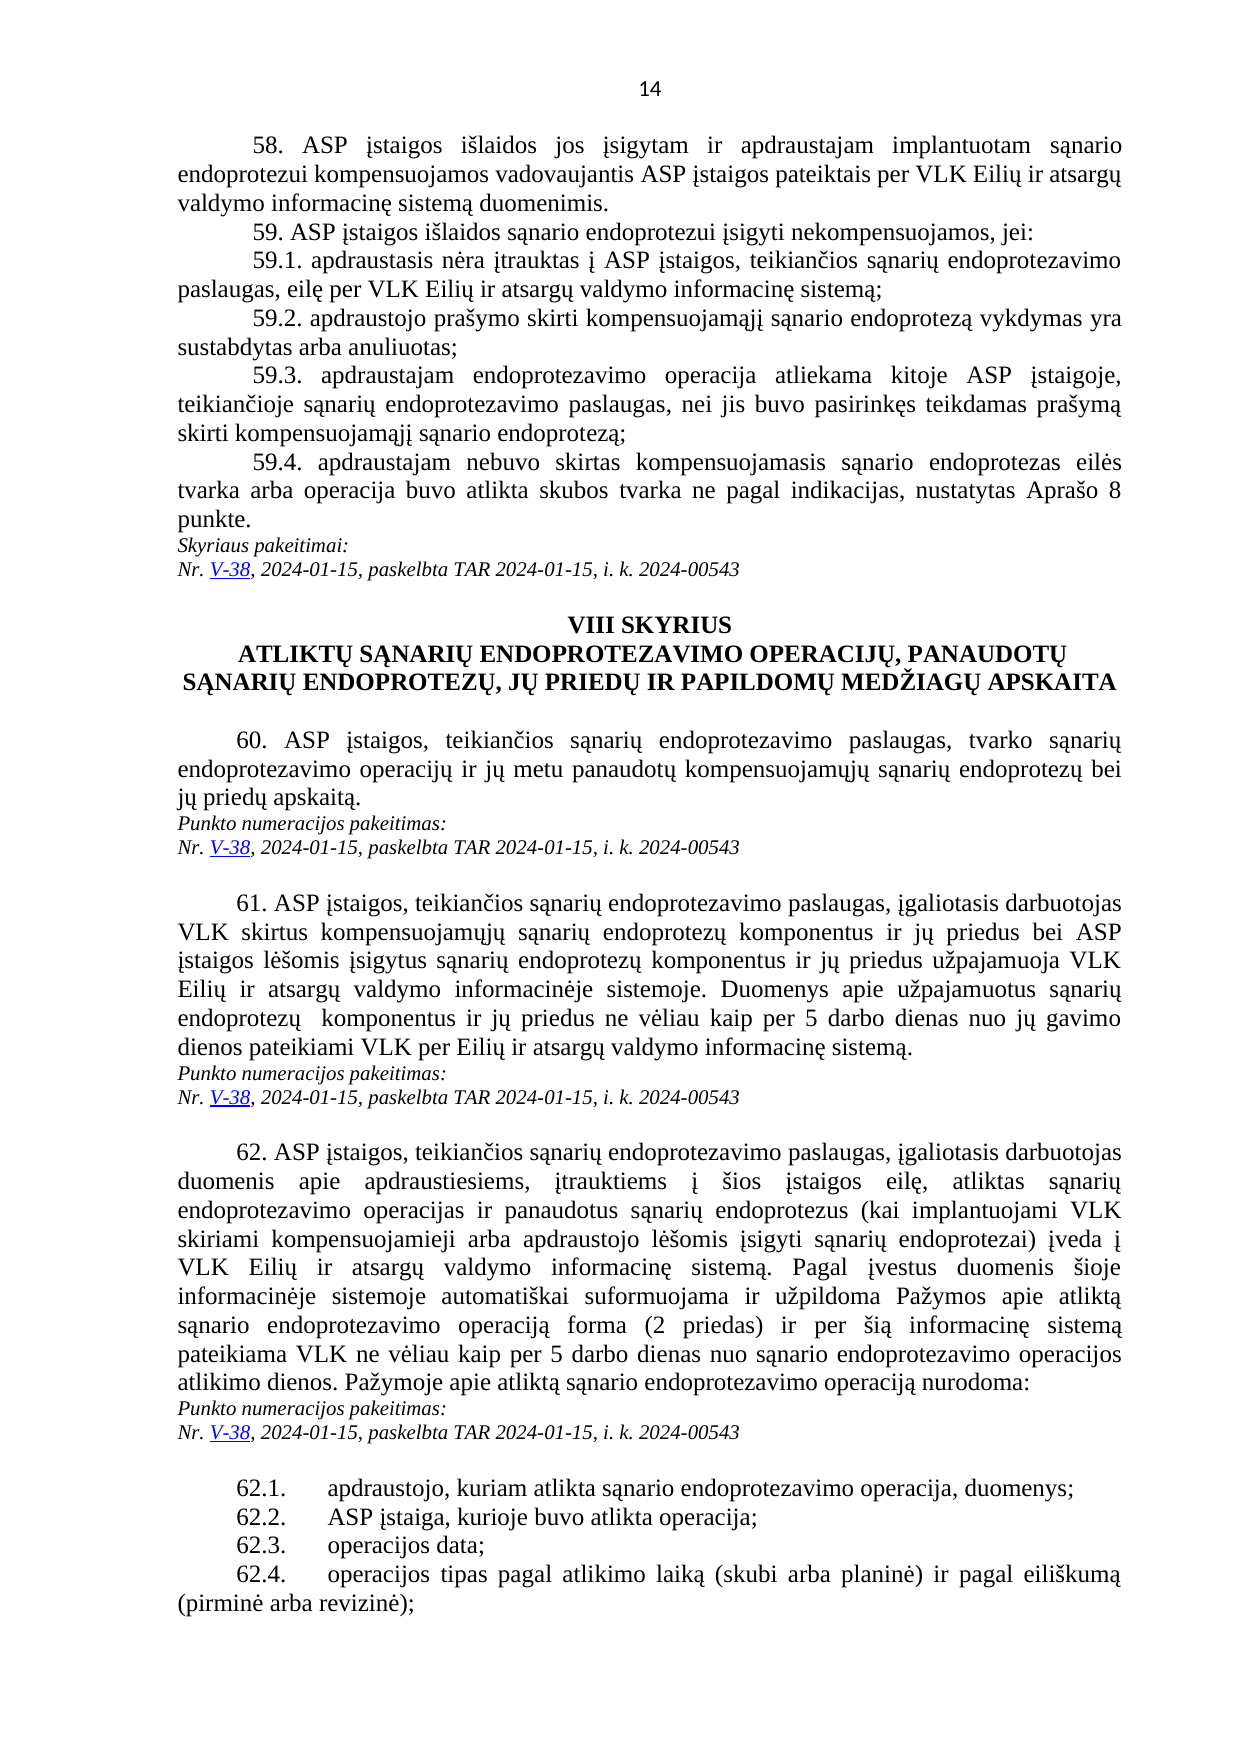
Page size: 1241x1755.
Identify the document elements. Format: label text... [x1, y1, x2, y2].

text 61. ASP įstaigos, teikiančios sąnarių endoprotezavimo paslaugas, įgaliotasis darbuotojas VLK skirtus kompensuojamųjų sąnarių endoprotezų komponentus ir jų priedus bei ASP įstaigos lėšomis įsigytus sąnarių endoprotezų komponentus ir jų priedus užpajamuoja VLK Eilių ir atsargų valdymo informacinėje sistemoje. Duomenys apie užpajamuotus sąnarių endoprotezų komponentus ir jų priedus ne vėliau kaip per 5 darbo dienas nuo jų gavimo dienos pateikiami VLK per Eilių ir atsargų valdymo informacinę sistemą. [177, 888, 1122, 1061]
text Punkto numeracijos pakeitimas: [177, 811, 1122, 835]
text Nr. V-38, 2024-01-15, paskelbta TAR 2024-01-15, i. k. 2024-00543 [177, 1085, 1122, 1109]
text 59.1. apdraustasis nėra įtrauktas į ASP įstaigos, teikiančios sąnarių endoprotezavimo paslaugas, eilę per VLK Eilių ir atsargų valdymo informacinę sistemą; [177, 246, 1122, 303]
text Nr. V-38, 2024-01-15, paskelbta TAR 2024-01-15, i. k. 2024-00543 [177, 1420, 1122, 1444]
text Punkto numeracijos pakeitimas: [177, 1061, 1122, 1085]
text Nr. V-38, 2024-01-15, paskelbta TAR 2024-01-15, i. k. 2024-00543 [177, 835, 1122, 859]
text ATLIKTŲ SĄNARIŲ ENDOPROTEZAVIMO OPERACIJŲ, PANAUDOTŲ SĄNARIŲ ENDOPROTEZŲ, JŲ PRIEDŲ IR PAPILDOMŲ MEDŽIAGŲ APSKAITA [177, 639, 1122, 696]
text 60. ASP įstaigos, teikiančios sąnarių endoprotezavimo paslaugas, tvarko sąnarių endoprotezavimo operacijų ir jų metu panaudotų kompensuojamųjų sąnarių endoprotezų bei jų priedų apskaitą. [177, 725, 1122, 811]
text Nr. V-38, 2024-01-15, paskelbta TAR 2024-01-15, i. k. 2024-00543 [177, 557, 1122, 581]
text 62.2. ASP įstaiga, kurioje buvo atlikta operacija; [177, 1502, 1122, 1531]
text Skyriaus pakeitimai: [177, 533, 1122, 557]
text 62.1. apdraustojo, kuriam atlikta sąnario endoprotezavimo operacija, duomenys; [177, 1473, 1122, 1502]
text 58. ASP įstaigos išlaidos jos įsigytam ir apdraustajam implantuotam sąnario endoprotezui kompensuojamos vadovaujantis ASP įstaigos pateiktais per VLK Eilių ir atsargų valdymo informacinę sistemą duomenimis. [177, 131, 1122, 217]
text 59.3. apdraustajam endoprotezavimo operacija atliekama kitoje ASP įstaigoje, teikiančioje sąnarių endoprotezavimo paslaugas, nei jis buvo pasirinkęs teikdamas prašymą skirti kompensuojamąjį sąnario endoprotezą; [177, 361, 1122, 447]
text Punkto numeracijos pakeitimas: [177, 1396, 1122, 1420]
text 62. ASP įstaigos, teikiančios sąnarių endoprotezavimo paslaugas, įgaliotasis darbuotojas duomenis apie apdraustiesiems, įtrauktiems į šios įstaigos eilę, atliktas sąnarių endoprotezavimo operacijas ir panaudotus sąnarių endoprotezus (kai implantuojami VLK skiriami kompensuojamieji arba apdraustojo lėšomis įsigyti sąnarių endoprotezai) įveda į VLK Eilių ir atsargų valdymo informacinę sistemą. Pagal įvestus duomenis šioje informacinėje sistemoje automatiškai suformuojama ir užpildoma Pažymos apie atliktą sąnario endoprotezavimo operaciją forma (2 priedas) ir per šią informacinę sistemą pateikiama VLK ne vėliau kaip per 5 darbo dienas nuo sąnario endoprotezavimo operacijos atlikimo dienos. Pažymoje apie atliktą sąnario endoprotezavimo operaciją nurodoma: [177, 1137, 1122, 1396]
text 59. ASP įstaigos išlaidos sąnario endoprotezui įsigyti nekompensuojamos, jei: [177, 217, 1122, 246]
text 62.4. operacijos tipas pagal atlikimo laiką (skubi arba planinė) ir pagal eiliškumą (pirminė arba revizinė); [177, 1559, 1122, 1617]
text 59.4. apdraustajam nebuvo skirtas kompensuojamasis sąnario endoprotezas eilės tvarka arba operacija buvo atlikta skubos tvarka ne pagal indikacijas, nustatytas Aprašo 8 punkte. [177, 447, 1122, 533]
text 62.3. operacijos data; [177, 1531, 1122, 1559]
text 59.2. apdraustojo prašymo skirti kompensuojamąjį sąnario endoprotezą vykdymas yra sustabdytas arba anuliuotas; [177, 303, 1122, 361]
text VIII SKYRIUS [177, 610, 1122, 639]
